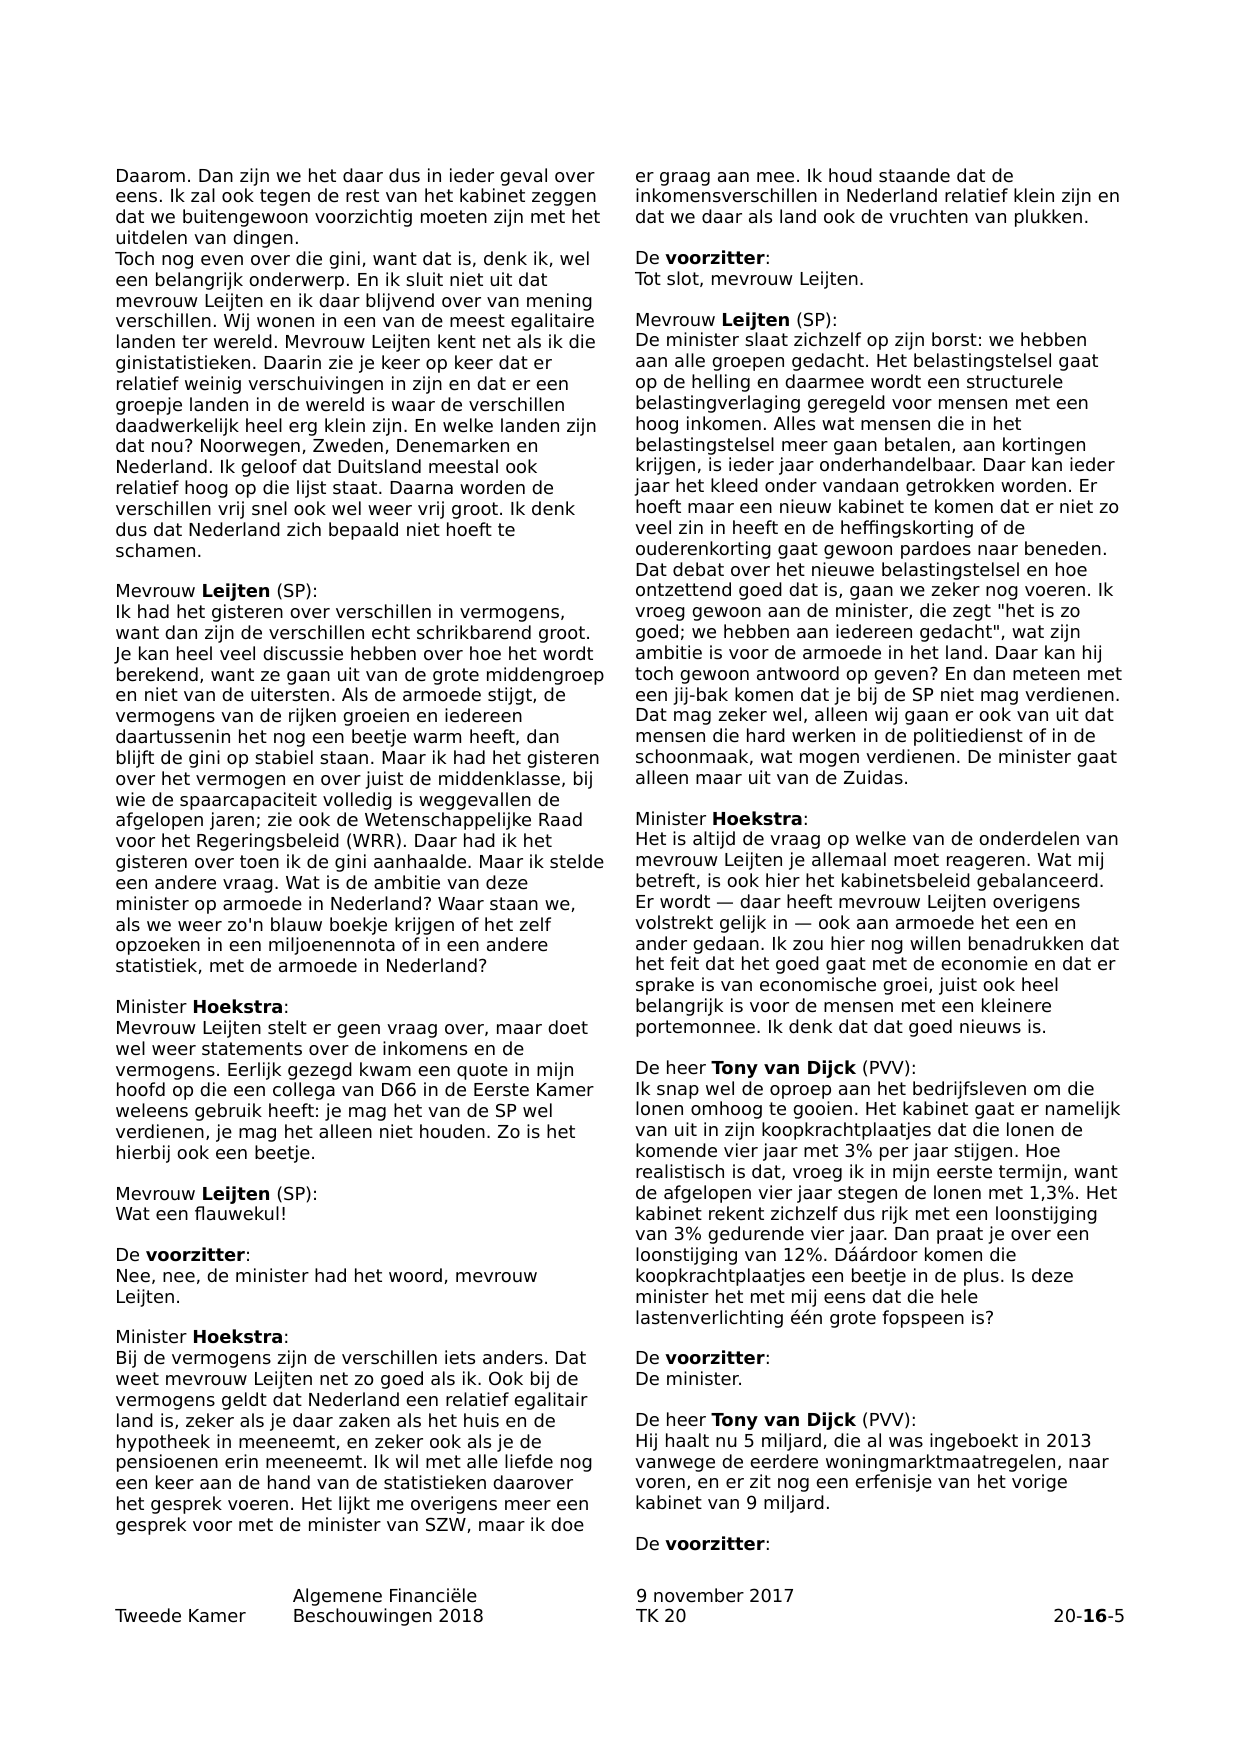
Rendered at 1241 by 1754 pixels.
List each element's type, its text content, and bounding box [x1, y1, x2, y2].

text De voorzitter: [635, 1534, 1125, 1554]
text De voorzitter: [635, 248, 1125, 268]
text Bij de vermogens zijn de verschillen iets anders. Dat weet mevrouw Leijten net zo goed als ik. Ook bij de vermogens geldt dat Nederland een relatief egalitair land is, zeker als je daar zaken als het huis en de hypotheek in meeneemt, en zeker ook als je de pensioenen erin meeneemt. Ik wil met alle liefde nog een keer aan de hand van de statistieken daarover het gesprek voeren. Het lijkt me overigens meer een gesprek voor met de minister van SZW, maar ik doe [115, 1348, 605, 1536]
text Mevrouw Leijten (SP): [115, 581, 605, 602]
text Wat een flauwekul! [115, 1204, 605, 1225]
text Mevrouw Leijten (SP): [635, 309, 1125, 330]
text Mevrouw Leijten (SP): [115, 1183, 605, 1204]
text Nee, nee, de minister had het woord, mevrouw Leijten. [115, 1266, 605, 1307]
text Ik had het gisteren over verschillen in vermogens, want dan zijn de verschillen echt schrikbarend groot. Je kan heel veel discussie hebben over hoe het wordt berekend, want ze gaan uit van de grote middengroep en niet van de uitersten. Als de armoede stijgt, de vermogens van de rijken groeien en iedereen daartussenin het nog een beetje warm heeft, dan blijft de gini op stabiel staan. Maar ik had het gisteren over het vermogen en over juist de middenklasse, bij wie de spaarcapaciteit volledig is weggevallen de afgelopen jaren; zie ook de Wetenschappelijke Raad voor het Regeringsbeleid (WRR). Daar had ik het gisteren over toen ik de gini aanhaalde. Maar ik stelde een andere vraag. Wat is de ambitie van deze minister op armoede in Nederland? Waar staan we, als we weer zo'n blauw boekje krijgen of het zelf opzoeken in een miljoenennota of in een andere statistiek, met de armoede in Nederland? [115, 602, 605, 977]
text Ik snap wel de oproep aan het bedrijfsleven om die lonen omhoog te gooien. Het kabinet gaat er namelijk van uit in zijn koopkrachtplaatjes dat die lonen de komende vier jaar met 3% per jaar stijgen. Hoe realistisch is dat, vroeg ik in mijn eerste termijn, want de afgelopen vier jaar stegen de lonen met 1,3%. Het kabinet rekent zichzelf dus rijk met een loonstijging van 3% gedurende vier jaar. Dan praat je over een loonstijging van 12%. Dáárdoor komen die koopkrachtplaatjes een beetje in de plus. Is deze minister het met mij eens dat die hele lastenverlichting één grote fopspeen is? [635, 1078, 1125, 1328]
text er graag aan mee. Ik houd staande dat de inkomensverschillen in Nederland relatief klein zijn en dat we daar als land ook de vruchten van plukken. [635, 165, 1125, 228]
text Het is altijd de vraag op welke van de onderdelen van mevrouw Leijten je allemaal moet reageren. Wat mij betreft, is ook hier het kabinetsbeleid gebalanceerd. Er wordt — daar heeft mevrouw Leijten overigens volstrekt gelijk in — ook aan armoede het een en ander gedaan. Ik zou hier nog willen benadrukken dat het feit dat het goed gaat met de economie en dat er sprake is van economische groei, juist ook heel belangrijk is voor de mensen met een kleinere portemonnee. Ik denk dat dat goed nieuws is. [635, 829, 1125, 1037]
text Mevrouw Leijten stelt er geen vraag over, maar doet wel weer statements over de inkomens en de vermogens. Eerlijk gezegd kwam een quote in mijn hoofd op die een collega van D66 in de Eerste Kamer weleens gebruik heeft: je mag het van de SP wel verdienen, je mag het alleen niet houden. Zo is het hierbij ook een beetje. [115, 1018, 605, 1163]
text Tot slot, mevrouw Leijten. [635, 268, 1125, 289]
text Hij haalt nu 5 miljard, die al was ingeboekt in 2013 vanwege de eerdere woningmarktmaatregelen, naar voren, en er zit nog een erfenisje van het vorige kabinet van 9 miljard. [635, 1431, 1125, 1514]
text De heer Tony van Dijck (PVV): [635, 1410, 1125, 1431]
text Minister Hoekstra: [635, 808, 1125, 829]
text De heer Tony van Dijck (PVV): [635, 1057, 1125, 1078]
text Toch nog even over die gini, want dat is, denk ik, wel een belangrijk onderwerp. En ik sluit niet uit dat mevrouw Leijten en ik daar blijvend over van mening verschillen. Wij wonen in een van de meest egalitaire landen ter wereld. Mevrouw Leijten kent net als ik die ginistatistieken. Daarin zie je keer op keer dat er relatief weinig verschuivingen in zijn en dat er een groepje landen in de wereld is waar de verschillen daadwerkelijk heel erg klein zijn. En welke landen zijn dat nou? Noorwegen, Zweden, Denemarken en Nederland. Ik geloof dat Duitsland meestal ook relatief hoog op die lijst staat. Daarna worden de verschillen vrij snel ook wel weer vrij groot. Ik denk dus dat Nederland zich bepaald niet hoeft te schamen. [115, 249, 605, 561]
text De minister slaat zichzelf op zijn borst: we hebben aan alle groepen gedacht. Het belastingstelsel gaat op de helling en daarmee wordt een structurele belastingverlaging geregeld voor mensen met een hoog inkomen. Alles wat mensen die in het belastingstelsel meer gaan betalen, aan kortingen krijgen, is ieder jaar onderhandelbaar. Daar kan ieder jaar het kleed onder vandaan getrokken worden. Er hoeft maar een nieuw kabinet te komen dat er niet zo veel zin in heeft en de heffingskorting of de ouderenkorting gaat gewoon pardoes naar beneden. Dat debat over het nieuwe belastingstelsel en hoe ontzettend goed dat is, gaan we zeker nog voeren. Ik vroeg gewoon aan de minister, die zegt "het is zo goed; we hebben aan iedereen gedacht", wat zijn ambitie is voor de armoede in het land. Daar kan hij toch gewoon antwoord op geven? En dan meteen met een jij-bak komen dat je bij de SP niet mag verdienen. Dat mag zeker wel, alleen wij gaan er ook van uit dat mensen die hard werken in de politiedienst of in de schoonmaak, wat mogen verdienen. De minister gaat alleen maar uit van de Zuidas. [635, 330, 1125, 788]
text Minister Hoekstra: [115, 1327, 605, 1348]
text De voorzitter: [635, 1348, 1125, 1369]
text Minister Hoekstra: [115, 997, 605, 1018]
text De minister. [635, 1369, 1125, 1390]
text Daarom. Dan zijn we het daar dus in ieder geval over eens. Ik zal ook tegen de rest van het kabinet zeggen dat we buitengewoon voorzichtig moeten zijn met het uitdelen van dingen. [115, 165, 605, 249]
text De voorzitter: [115, 1245, 605, 1266]
